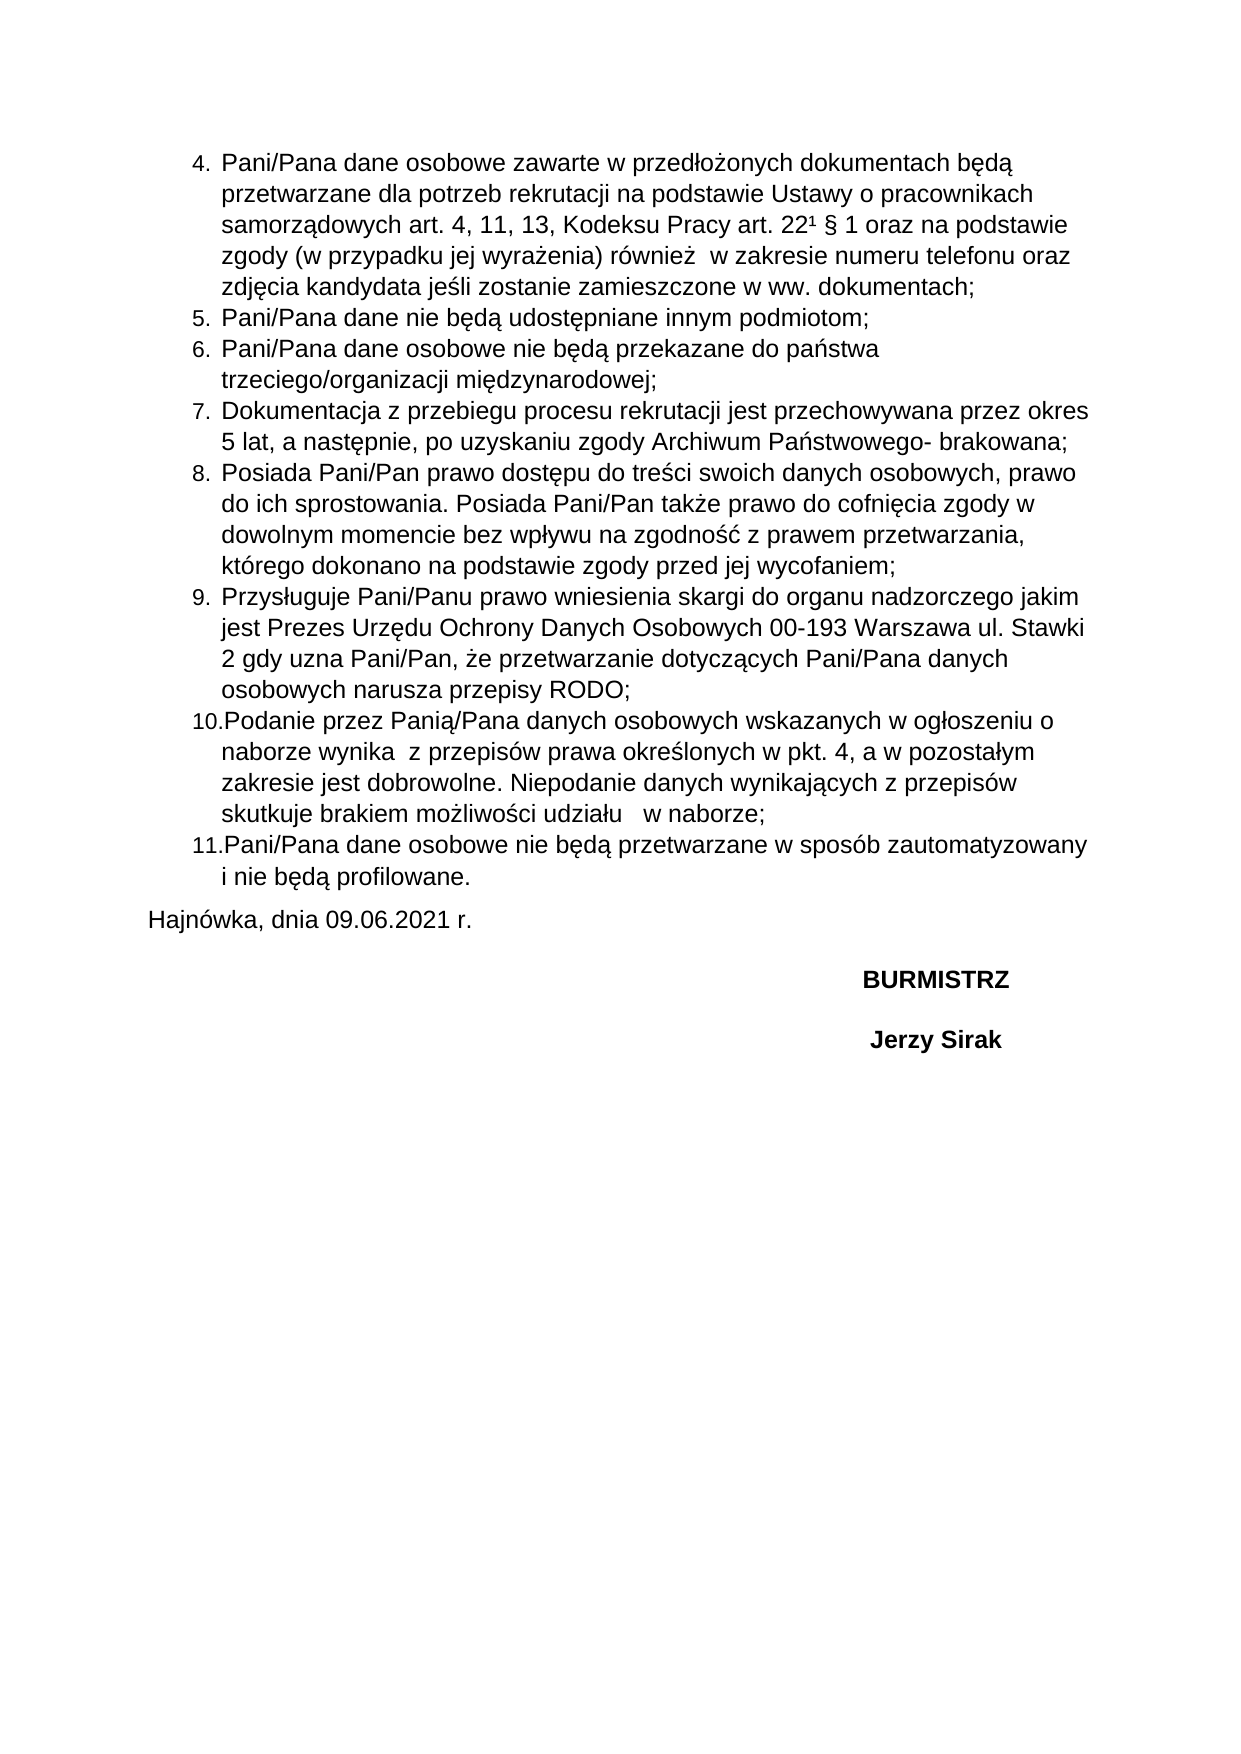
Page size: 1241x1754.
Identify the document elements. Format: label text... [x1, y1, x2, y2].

list Pani/Pana dane osobowe zawarte w przedłożonych dokumentach będą przetwarzane dla potrzeb rekrutacji na podstawie Ustawy o pracownikach samorządowych art. 4, 11, 13, Kodeksu Pracy art. 22¹ § 1 oraz na podstawie zgody (w przypadku jej wyrażenia) również w zakresie numeru telefonu oraz zdjęcia kandydata jeśli zostanie zamieszczone w ww. dokumentach; [192, 148, 1093, 301]
list Pani/Pana dane osobowe nie będą przekazane do państwa trzeciego/organizacji międzynarodowej; [192, 334, 1093, 394]
list Podanie przez Panią/Pana danych osobowych wskazanych w ogłoszeniu o naborze wynika z przepisów prawa określonych w pkt. 4, a w pozostałym zakresie jest dobrowolne. Niepodanie danych wynikających z przepisów skutkuje brakiem możliwości udziału w naborze; [192, 706, 1093, 828]
text BURMISTRZ [779, 965, 1093, 994]
text Jerzy Sirak [779, 1025, 1093, 1053]
list Pani/Pana dane nie będą udostępniane innym podmiotom; [192, 303, 1093, 332]
list Dokumentacja z przebiegu procesu rekrutacji jest przechowywana przez okres 5 lat, a następnie, po uzyskaniu zgody Archiwum Państwowego- brakowana; [192, 396, 1093, 456]
list Pani/Pana dane osobowe nie będą przetwarzane w sposób zautomatyzowany i nie będą profilowane. [192, 831, 1093, 890]
text Hajnówka, dnia 09.06.2021 r. [148, 905, 1093, 934]
list Przysługuje Pani/Panu prawo wniesienia skargi do organu nadzorczego jakim jest Prezes Urzędu Ochrony Danych Osobowych 00-193 Warszawa ul. Stawki 2 gdy uzna Pani/Pan, że przetwarzanie dotyczących Pani/Pana danych osobowych narusza przepisy RODO; [192, 582, 1093, 704]
list Posiada Pani/Pan prawo dostępu do treści swoich danych osobowych, prawo do ich sprostowania. Posiada Pani/Pan także prawo do cofnięcia zgody w dowolnym momencie bez wpływu na zgodność z prawem przetwarzania, którego dokonano na podstawie zgody przed jej wycofaniem; [192, 458, 1093, 580]
